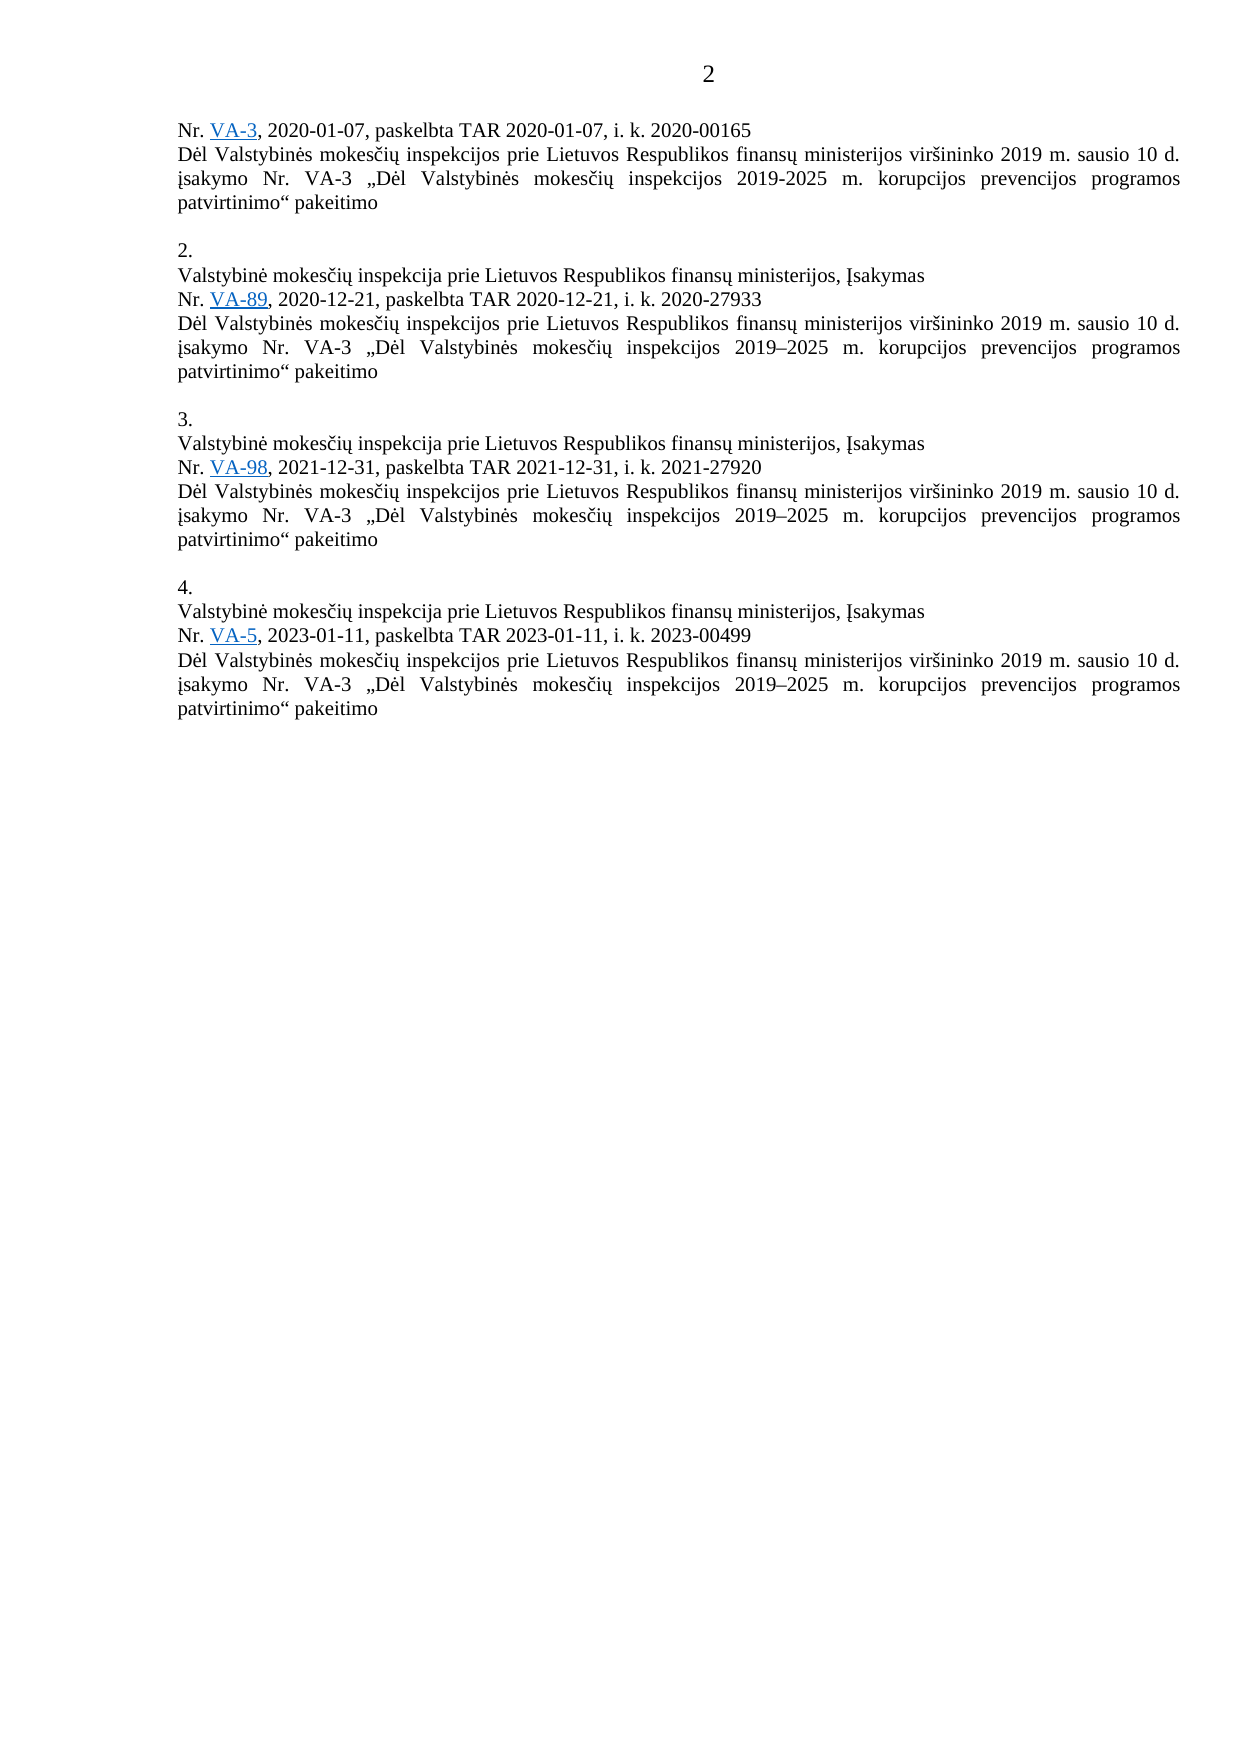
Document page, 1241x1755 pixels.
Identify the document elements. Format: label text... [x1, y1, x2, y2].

text Dėl Valstybinės mokesčių inspekcijos prie Lietuvos Respublikos finansų ministerijos viršininko 2019 m. sausio 10 d. įsakymo Nr. VA-3 „Dėl Valstybinės mokesčių inspekcijos 2019–2025 m. korupcijos prevencijos programos patvirtinimo“ pakeitimo [177, 479, 1181, 551]
text Valstybinė mokesčių inspekcija prie Lietuvos Respublikos finansų ministerijos, Įsakymas [177, 431, 1181, 455]
text 3. [177, 407, 1181, 431]
text Valstybinė mokesčių inspekcija prie Lietuvos Respublikos finansų ministerijos, Įsakymas [177, 599, 1181, 623]
text Nr. VA-98, 2021-12-31, paskelbta TAR 2021-12-31, i. k. 2021-27920 [177, 455, 1181, 479]
text Nr. VA-3, 2020-01-07, paskelbta TAR 2020-01-07, i. k. 2020-00165 [177, 118, 1181, 142]
text Dėl Valstybinės mokesčių inspekcijos prie Lietuvos Respublikos finansų ministerijos viršininko 2019 m. sausio 10 d. įsakymo Nr. VA-3 „Dėl Valstybinės mokesčių inspekcijos 2019-2025 m. korupcijos prevencijos programos patvirtinimo“ pakeitimo [177, 142, 1181, 214]
text Nr. VA-89, 2020-12-21, paskelbta TAR 2020-12-21, i. k. 2020-27933 [177, 287, 1181, 311]
text Dėl Valstybinės mokesčių inspekcijos prie Lietuvos Respublikos finansų ministerijos viršininko 2019 m. sausio 10 d. įsakymo Nr. VA-3 „Dėl Valstybinės mokesčių inspekcijos 2019–2025 m. korupcijos prevencijos programos patvirtinimo“ pakeitimo [177, 311, 1181, 383]
text Dėl Valstybinės mokesčių inspekcijos prie Lietuvos Respublikos finansų ministerijos viršininko 2019 m. sausio 10 d. įsakymo Nr. VA-3 „Dėl Valstybinės mokesčių inspekcijos 2019–2025 m. korupcijos prevencijos programos patvirtinimo“ pakeitimo [177, 647, 1181, 720]
text 2. [177, 238, 1181, 262]
text Valstybinė mokesčių inspekcija prie Lietuvos Respublikos finansų ministerijos, Įsakymas [177, 262, 1181, 287]
text Nr. VA-5, 2023-01-11, paskelbta TAR 2023-01-11, i. k. 2023-00499 [177, 623, 1181, 647]
text 4. [177, 575, 1181, 599]
